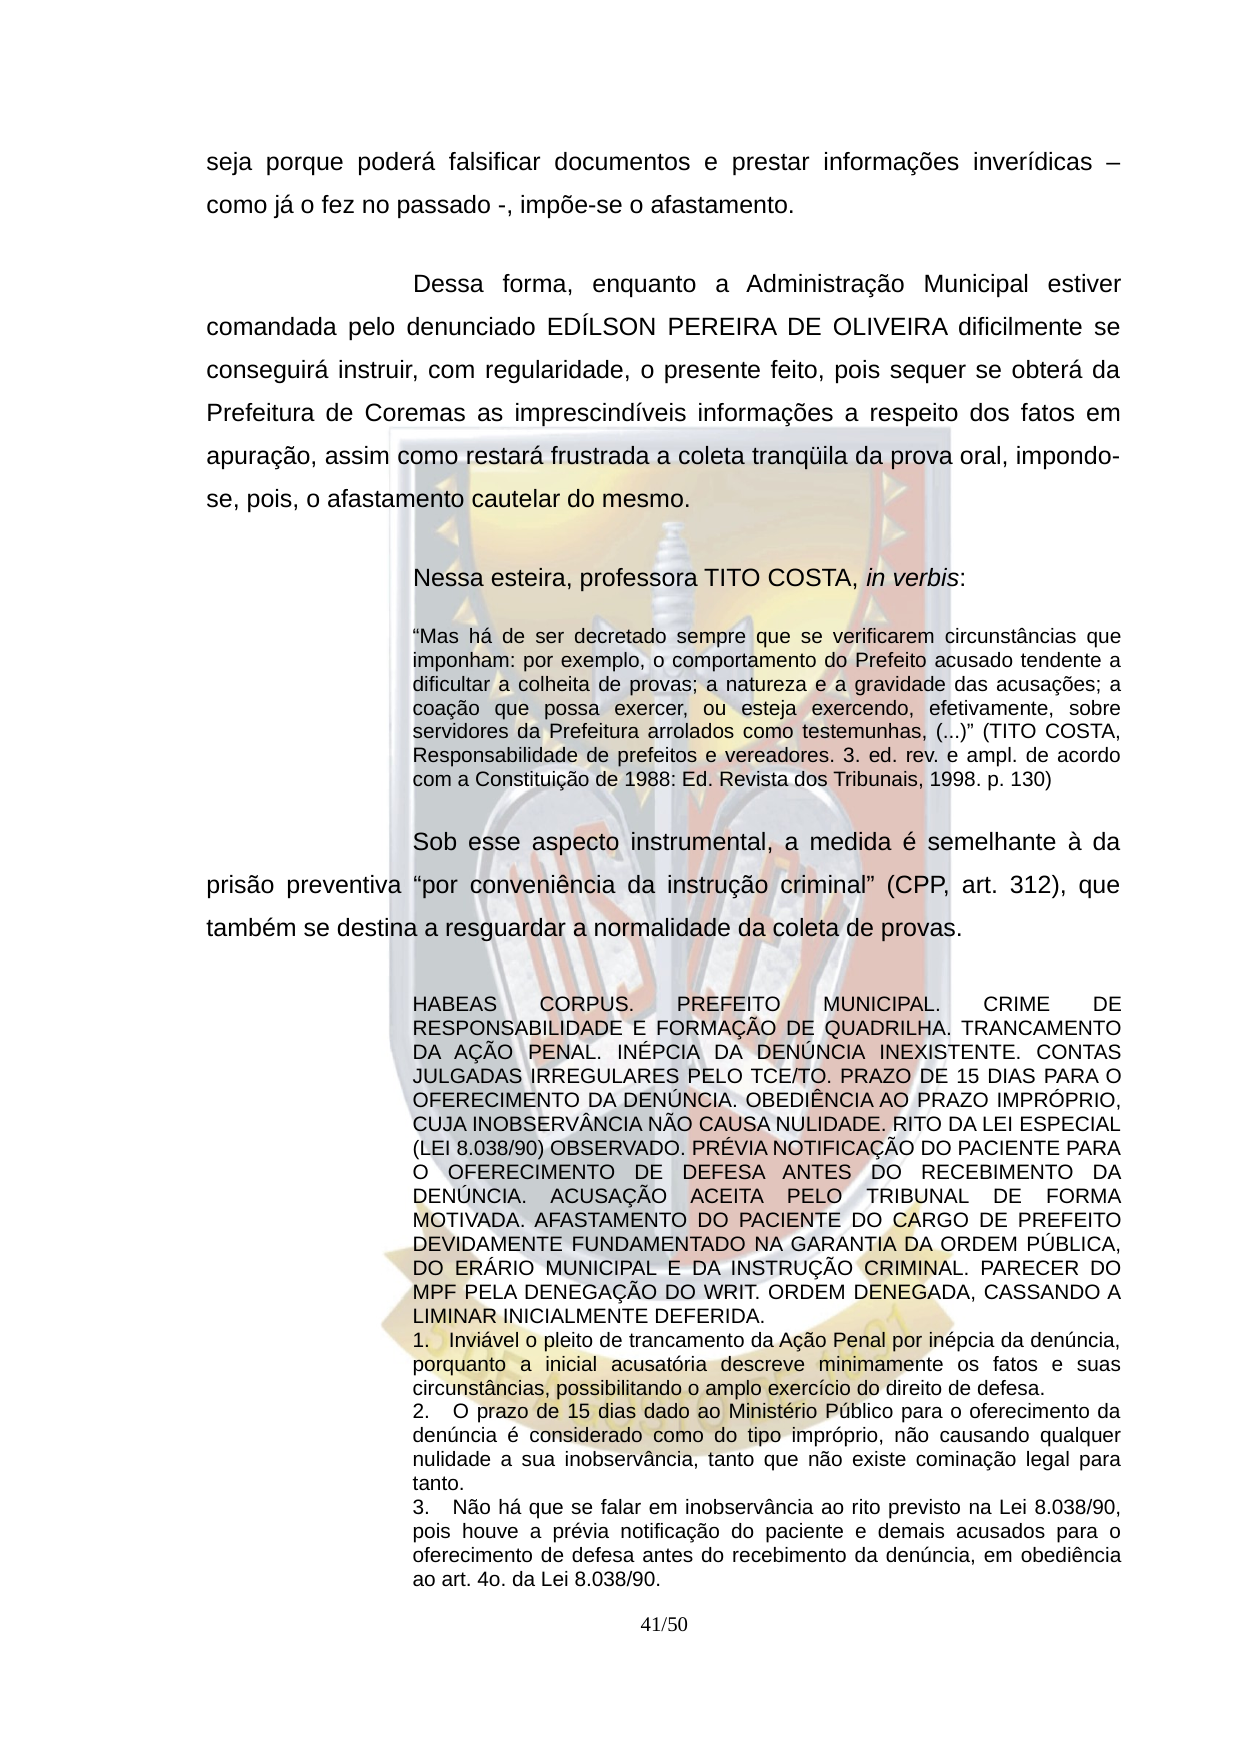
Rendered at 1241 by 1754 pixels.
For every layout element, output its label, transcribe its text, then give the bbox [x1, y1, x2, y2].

picture [206, 219, 1122, 268]
text Dessa forma, enquanto a Administração Municipal estiver comandada pelo denunciado EDÍLSON PEREIRA DE OLIVEIRA dificilmente se conseguirá instruir, com regularidade, o presente feito, pois sequer se obterá da Prefeitura de Coremas as imprescindíveis informações a respeito dos fatos em apuração, assim como restará frustrada a coleta tranqüila da prova oral, impondo-se, pois, o afastamento cautelar do mesmo. [206, 268, 1122, 513]
text HABEAS CORPUS. PREFEITO MUNICIPAL. CRIME DE RESPONSABILIDADE E FORMAÇÃO DE QUADRILHA. TRANCAMENTO DA AÇÃO PENAL. INÉPCIA DA DENÚNCIA INEXISTENTE. CONTAS JULGADAS IRREGULARES PELO TCE/TO. PRAZO DE 15 DIAS PARA O OFERECIMENTO DA DENÚNCIA. OBEDIÊNCIA AO PRAZO IMPRÓPRIO, CUJA INOBSERVÂNCIA NÃO CAUSA NULIDADE. RITO DA LEI ESPECIAL (LEI 8.038/90) OBSERVADO. PRÉVIA NOTIFICAÇÃO DO PACIENTE PARA O OFERECIMENTO DE DEFESA ANTES DO RECEBIMENTO DA DENÚNCIA. ACUSAÇÃO ACEITA PELO TRIBUNAL DE FORMA MOTIVADA. AFASTAMENTO DO PACIENTE DO CARGO DE PREFEITO DEVIDAMENTE FUNDAMENTADO NA GARANTIA DA ORDEM PÚBLICA, DO ERÁRIO MUNICIPAL E DA INSTRUÇÃO CRIMINAL. PARECER DO MPF PELA DENEGAÇÃO DO WRIT. ORDEM DENEGADA, CASSANDO A LIMINAR INICIALMENTE DEFERIDA. [412, 992, 1122, 1327]
text seja porque poderá falsificar documentos e prestar informações inverídicas – como já o fez no passado -, impõe-se o afastamento. [206, 147, 1122, 219]
picture [206, 942, 1122, 1636]
text Sob esse aspecto instrumental, a medida é semelhante à da prisão preventiva “por conveniência da instrução criminal” (CPP, art. 312), que também se destina a resguardar a normalidade da coleta de provas. [206, 827, 1122, 942]
text 3. Não há que se falar em inobservância ao rito previsto na Lei 8.038/90, pois houve a prévia notificação do paciente e demais acusados para o oferecimento de defesa antes do recebimento da denúncia, em obediência ao art. 4o. da Lei 8.038/90. [412, 1495, 1122, 1591]
text 1. Inviável o pleito de trancamento da Ação Penal por inépcia da denúncia, porquanto a inicial acusatória descreve minimamente os fatos e suas circunstâncias, possibilitando o amplo exercício do direito de defesa. [412, 1327, 1122, 1399]
text “Mas há de ser decretado sempre que se verificarem circunstâncias que imponham: por exemplo, o comportamento do Prefeito acusado tendente a dificultar a colheita de provas; a natureza e a gravidade das acusações; a coação que possa exercer, ou esteja exercendo, efetivamente, sobre servidores da Prefeitura arrolados como testemunhas, (...)” (TITO COSTA, Responsabilidade de prefeitos e vereadores. 3. ed. rev. e ampl. de acordo com a Constituição de 1988: Ed. Revista dos Tribunais, 1998. p. 130) [412, 623, 1122, 791]
text Nessa esteira, professora TITO COSTA, in verbis: [206, 563, 1122, 591]
picture [206, 591, 1122, 827]
picture [206, 118, 1122, 147]
picture [206, 513, 1122, 563]
text 2. O prazo de 15 dias dado ao Ministério Público para o oferecimento da denúncia é considerado como do tipo impróprio, não causando qualquer nulidade a sua inobservância, tanto que não existe cominação legal para tanto. [412, 1399, 1122, 1495]
